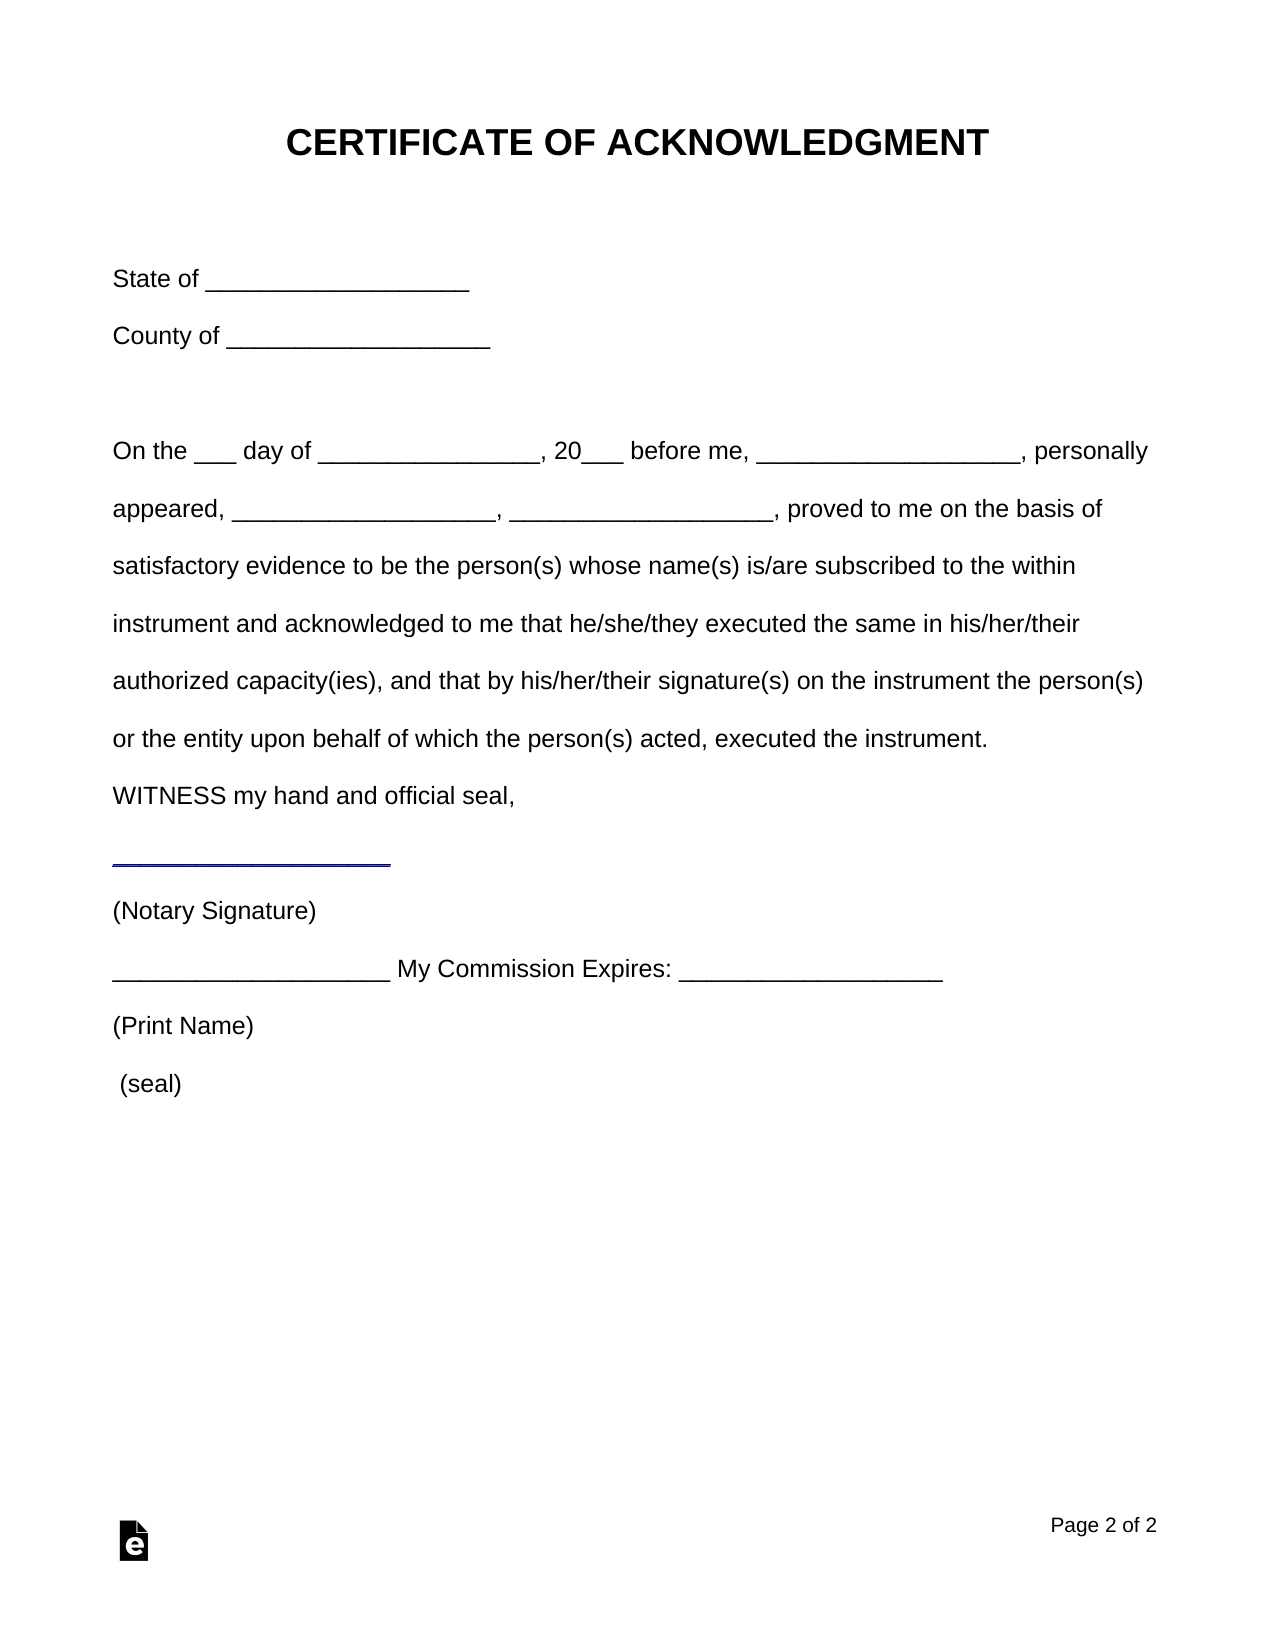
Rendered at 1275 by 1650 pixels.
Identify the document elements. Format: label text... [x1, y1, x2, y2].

text ____________________ My Commission Expires: ___________________ [112, 954, 1162, 982]
text (Print Name) [112, 1011, 1162, 1040]
text (seal) [112, 1069, 1162, 1097]
text CERTIFICATE OF ACKNOWLEDGMENT [112, 120, 1162, 163]
text appeared, ___________________, ___________________, proved to me on the basis of satisfactory evidence to be the person(s) whose name(s) is/are subscribed to the within instrument and acknowledged to me that he/she/they executed the same in his/her/their authorized capacity(ies), and that by his/her/their signature(s) on the instrument the person(s) or the entity upon behalf of which the person(s) acted, executed the instrument. [112, 494, 1162, 752]
text State of ___________________ [112, 264, 1162, 292]
text ____________________ [112, 839, 1162, 867]
text On the ___ day of ________________, 20___ before me, ___________________, personally [112, 436, 1162, 465]
text WITNESS my hand and official seal, [112, 781, 1162, 810]
text (Notary Signature) [112, 896, 1162, 925]
text County of ___________________ [112, 321, 1162, 350]
